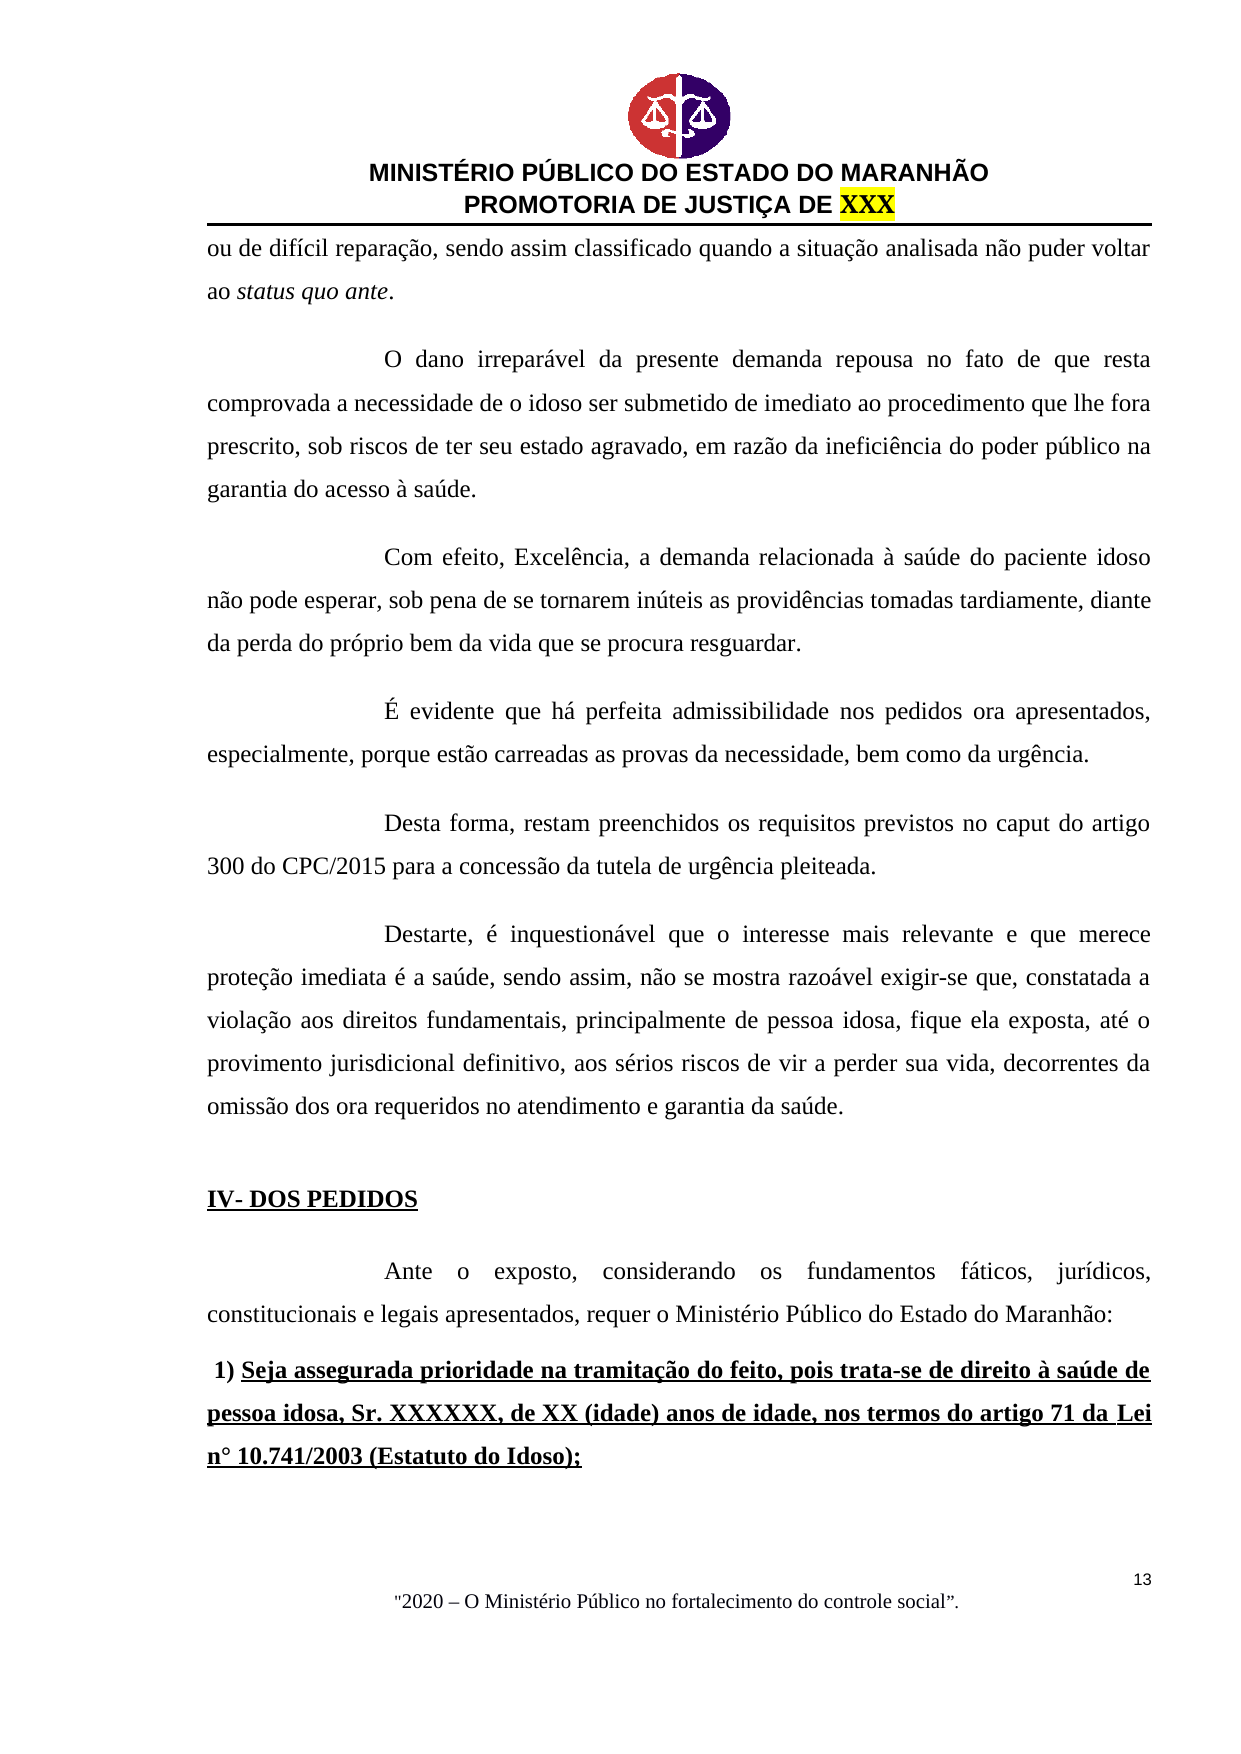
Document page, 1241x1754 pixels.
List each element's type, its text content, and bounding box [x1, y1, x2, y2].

picture [627, 73, 731, 159]
text Ante o exposto, considerando os fundamentos fáticos, jurídicos, constitucionais e legais apresentados, requer o Ministério Público do Estado do Maranhão: [207, 1256, 1152, 1328]
text Com efeito, Excelência, a demanda relacionada à saúde do paciente idoso não pode esperar, sob pena de se tornarem inúteis as providências tomadas tardiamente, diante da perda do próprio bem da vida que se procura resguardar. [207, 542, 1152, 657]
text Desta forma, restam preenchidos os requisitos previstos no caput do artigo 300 do CPC/2015 para a concessão da tutela de urgência pleiteada. [207, 808, 1152, 879]
text ou de difícil reparação, sendo assim classificado quando a situação analisada não puder voltar ao status quo ante. [207, 233, 1152, 305]
text Destarte, é inquestionável que o interesse mais relevante e que merece proteção imediata é a saúde, sendo assim, não se mostra razoável exigir-se que, constatada a violação aos direitos fundamentais, principalmente de pessoa idosa, fique ela exposta, até o provimento jurisdicional definitivo, aos sérios riscos de vir a perder sua vida, decorrentes da omissão dos ora requeridos no atendimento e garantia da saúde. [207, 919, 1152, 1120]
text n° 10.741/2003 (Estatuto do Idoso); [207, 1424, 1152, 1470]
text O dano irreparável da presente demanda repousa no fato de que resta comprovada a necessidade de o idoso ser submetido de imediato ao procedimento que lhe fora prescrito, sob riscos de ter seu estado agravado, em razão da ineficiência do poder público na garantia do acesso à saúde. [207, 344, 1152, 503]
text É evidente que há perfeita admissibilidade nos pedidos ora apresentados, especialmente, porque estão carreadas as provas da necessidade, bem como da urgência. [207, 696, 1152, 768]
subtitle IV- DOS PEDIDOS [207, 1184, 1152, 1213]
text 1) Seja assegurada prioridade na tramitação do feito, pois trata-se de direito à saúde de pessoa idosa, Sr. XXXXXX, de XX (idade) anos de idade, nos termos do artigo 71 da Lei [207, 1355, 1152, 1423]
